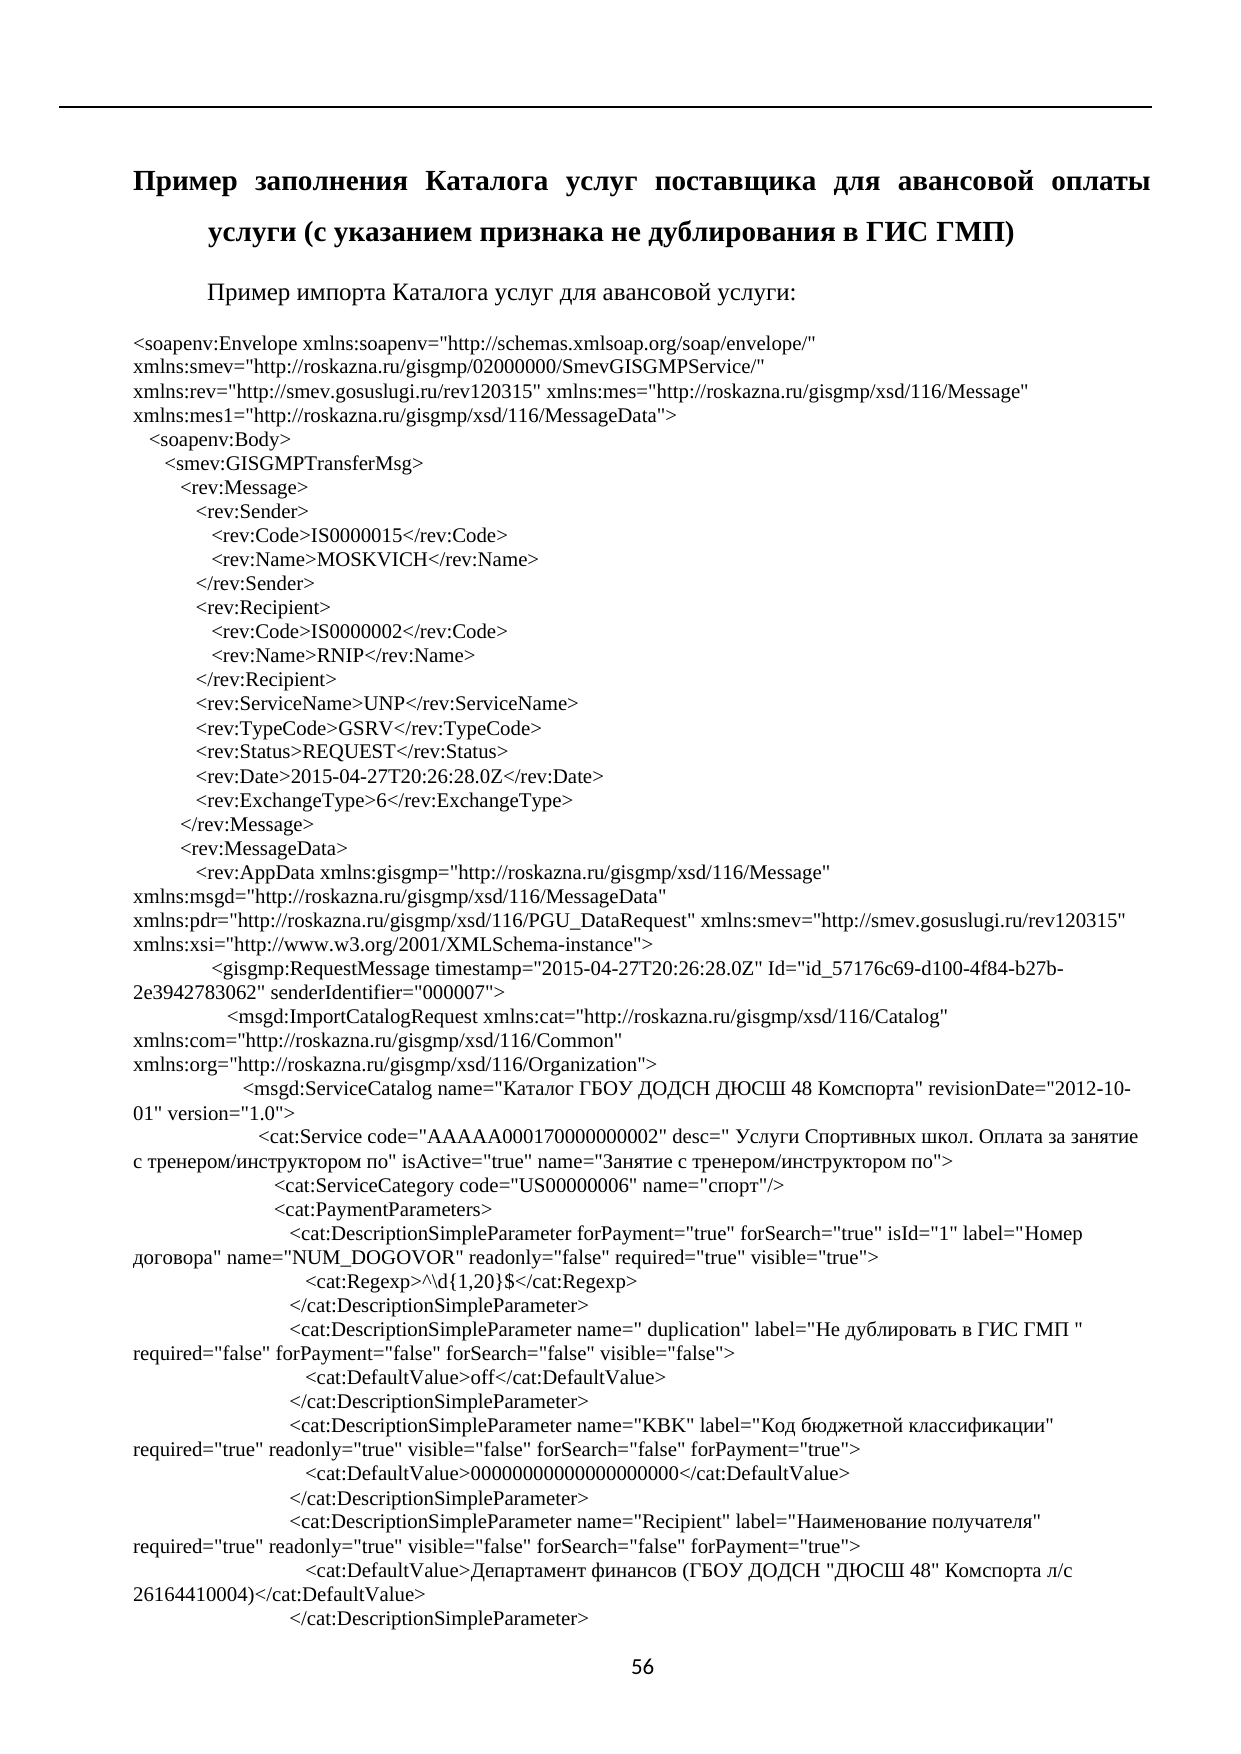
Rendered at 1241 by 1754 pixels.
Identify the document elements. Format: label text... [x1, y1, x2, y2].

text <rev:MessageData> [133, 836, 1152, 860]
text <msgd:ImportCatalogRequest xmlns:cat="http://roskazna.ru/gisgmp/xsd/116/Catalog" xmlns:com="http://roskazna.ru/gisgmp/xsd/116/Common" xmlns:org="http://roskazna.ru/gisgmp/xsd/116/Organization"> [133, 1004, 1152, 1076]
text <cat:DescriptionSimpleParameter name="KBK" label="Код бюджетной классификации" required="true" readonly="true" visible="false" forSearch="false" forPayment="true"> [133, 1413, 1152, 1461]
text <cat:DescriptionSimpleParameter forPayment="true" forSearch="true" isId="1" label="Номер договора" name="NUM_DOGOVOR" readonly="false" required="true" visible="true"> [133, 1221, 1152, 1269]
text </cat:DescriptionSimpleParameter> [133, 1485, 1152, 1509]
text <cat:DefaultValue>off</cat:DefaultValue> [133, 1365, 1152, 1389]
text <cat:PaymentParameters> [133, 1197, 1152, 1221]
text <smev:GISGMPTransferMsg> [133, 451, 1152, 475]
text Пример импорта Каталога услуг для авансовой услуги: [133, 277, 1152, 305]
text <rev:ServiceName>UNP</rev:ServiceName> [133, 691, 1152, 715]
text <cat:Regexp>^\d{1,20}$</cat:Regexp> [133, 1269, 1152, 1293]
text <rev:Status>REQUEST</rev:Status> [133, 739, 1152, 763]
text </rev:Sender> [133, 571, 1152, 595]
text <cat:DefaultValue>Департамент финансов (ГБОУ ДОДСН "ДЮСШ 48" Комспорта л/с 26164410004)</cat:DefaultValue> [133, 1558, 1152, 1606]
text <rev:Date>2015-04-27T20:26:28.0Z</rev:Date> [133, 763, 1152, 788]
text <soapenv:Body> [133, 427, 1152, 451]
text </rev:Message> [133, 812, 1152, 836]
text </cat:DescriptionSimpleParameter> [133, 1293, 1152, 1317]
text </cat:DescriptionSimpleParameter> [133, 1389, 1152, 1413]
text </cat:DescriptionSimpleParameter> [133, 1606, 1152, 1630]
subtitle Пример заполнения Каталога услуг поставщика для авансовой оплаты услуги (с указанием признака не дублирования в ГИС ГМП) [133, 163, 1152, 247]
text <cat:Service code="AAAAA000170000000002" desc=" Услуги Спортивных школ. Оплата за занятие с тренером/инструктором по" isActive="true" name="Занятие с тренером/инструктором по"> [133, 1124, 1152, 1173]
text <rev:Message> [133, 475, 1152, 499]
text <cat:DescriptionSimpleParameter name=" duplication" label="Не дублировать в ГИС ГМП " required="false" forPayment="false" forSearch="false" visible="false"> [133, 1317, 1152, 1365]
text <gisgmp:RequestMessage timestamp="2015-04-27T20:26:28.0Z" Id="id_57176c69-d100-4f84-b27b-2e3942783062" senderIdentifier="000007"> [133, 956, 1152, 1004]
text <rev:AppData xmlns:gisgmp="http://roskazna.ru/gisgmp/xsd/116/Message" xmlns:msgd="http://roskazna.ru/gisgmp/xsd/116/MessageData" xmlns:pdr="http://roskazna.ru/gisgmp/xsd/116/PGU_DataRequest" xmlns:smev="http://smev.gosuslugi.ru/rev120315" xmlns:xsi="http://www.w3.org/2001/XMLSchema-instance"> [133, 860, 1152, 956]
text <cat:DescriptionSimpleParameter name="Recipient" label="Наименование получателя" required="true" readonly="true" visible="false" forSearch="false" forPayment="true"> [133, 1509, 1152, 1558]
text <soapenv:Envelope xmlns:soapenv="http://schemas.xmlsoap.org/soap/envelope/" xmlns:smev="http://roskazna.ru/gisgmp/02000000/SmevGISGMPService/" xmlns:rev="http://smev.gosuslugi.ru/rev120315" xmlns:mes="http://roskazna.ru/gisgmp/xsd/116/Message" xmlns:mes1="http://roskazna.ru/gisgmp/xsd/116/MessageData"> [133, 330, 1152, 427]
text <rev:TypeCode>GSRV</rev:TypeCode> [133, 715, 1152, 739]
text <cat:DefaultValue>00000000000000000000</cat:DefaultValue> [133, 1461, 1152, 1485]
text <rev:Code>IS0000015</rev:Code> [133, 523, 1152, 547]
text </rev:Recipient> [133, 667, 1152, 691]
text <rev:ExchangeType>6</rev:ExchangeType> [133, 788, 1152, 812]
text <rev:Recipient> [133, 595, 1152, 619]
text <cat:ServiceCategory code="US00000006" name="спорт"/> [133, 1173, 1152, 1197]
text <rev:Code>IS0000002</rev:Code> [133, 619, 1152, 643]
text <rev:Name>RNIP</rev:Name> [133, 643, 1152, 667]
text <rev:Name>MOSKVICH</rev:Name> [133, 547, 1152, 571]
text <rev:Sender> [133, 499, 1152, 523]
text <msgd:ServiceCatalog name="Каталог ГБОУ ДОДСН ДЮСШ 48 Комспорта" revisionDate="2012-10-01" version="1.0"> [133, 1076, 1152, 1124]
